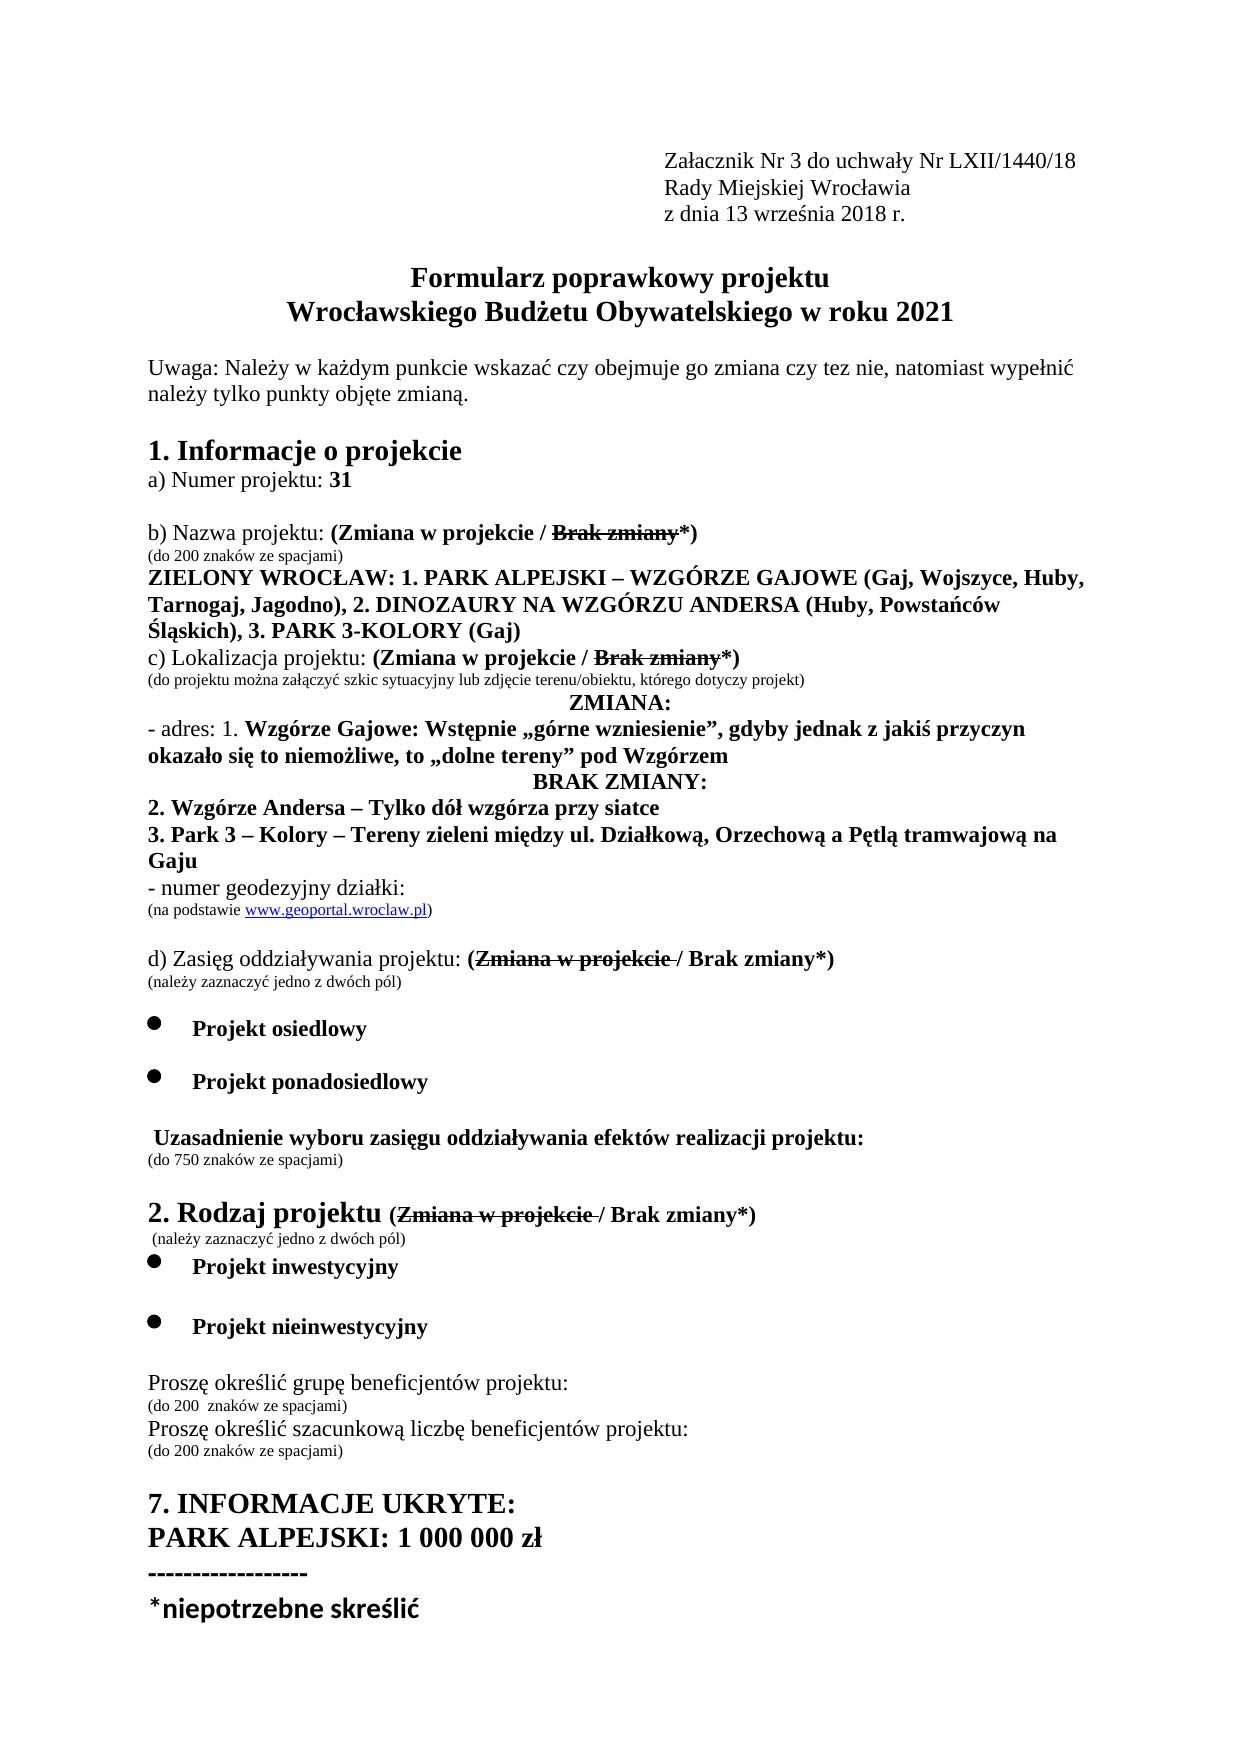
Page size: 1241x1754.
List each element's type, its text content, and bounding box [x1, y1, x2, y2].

text Załacznik Nr 3 do uchwały Nr LXII/1440/18 [664, 148, 1093, 174]
text - adres: 1. Wzgórze Gajowe: Wstępnie „górne wzniesienie”, gdyby jednak z jakiś przyczyn okazało się to niemożliwe, to „dolne tereny” pod Wzgórzem [148, 715, 1093, 768]
text 7. INFORMACJE UKRYTE: [148, 1487, 1093, 1520]
text (należy zaznaczyć jedno z dwóch pól) [148, 972, 1093, 991]
text (do 200 znaków ze spacjami) [148, 1441, 1093, 1460]
list Projekt nieinwestycyjny [148, 1309, 1093, 1343]
text b) Nazwa projektu: (Zmiana w projekcie / Brak zmiany*) [148, 519, 1093, 545]
text - numer geodezyjny działki: [148, 873, 1093, 900]
list Projekt osiedlowy [148, 1010, 1093, 1044]
text (należy zaznaczyć jedno z dwóch pól) [148, 1229, 1093, 1248]
text 2. Rodzaj projektu (Zmiana w projekcie / Brak zmiany*) [148, 1196, 1093, 1229]
text d) Zasięg oddziaływania projektu: (Zmiana w projekcie / Brak zmiany*) [148, 945, 1093, 972]
text (do projektu można załączyć szkic sytuacyjny lub zdjęcie terenu/obiektu, którego dotyczy projekt) [148, 670, 1093, 689]
text Proszę określić grupę beneficjentów projektu: [148, 1369, 1093, 1396]
text Uwaga: Należy w każdym punkcie wskazać czy obejmuje go zmiana czy tez nie, natomiast wypełnić należy tylko punkty objęte zmianą. [148, 354, 1093, 406]
text BRAK ZMIANY: [148, 768, 1093, 794]
text (do 200 znaków ze spacjami) [148, 1396, 1093, 1415]
text (na podstawie www.geoportal.wroclaw.pl) [148, 900, 1093, 919]
text Proszę określić szacunkową liczbę beneficjentów projektu: [148, 1415, 1093, 1441]
list Projekt inwestycyjny [148, 1248, 1093, 1282]
text 1. Informacje o projekcie [148, 433, 1093, 466]
text Uzasadnienie wyboru zasięgu oddziaływania efektów realizacji projektu: [148, 1124, 1093, 1150]
text Formularz poprawkowy projektu [148, 260, 1093, 294]
text c) Lokalizacja projektu: (Zmiana w projekcie / Brak zmiany*) [148, 643, 1093, 670]
text ZIELONY WROCŁAW: 1. PARK ALPEJSKI – WZGÓRZE GAJOWE (Gaj, Wojszyce, Huby, Tarnogaj, Jagodno), 2. DINOZAURY NA WZGÓRZU ANDERSA (Huby, Powstańców Śląskich), 3. PARK 3-KOLORY (Gaj) [148, 564, 1093, 643]
text Rady Miejskiej Wrocławia [664, 174, 1093, 200]
text Wrocławskiego Budżetu Obywatelskiego w roku 2021 [148, 294, 1093, 327]
text PARK ALPEJSKI: 1 000 000 zł [148, 1520, 1093, 1554]
text (do 200 znaków ze spacjami) [148, 545, 1093, 564]
text 2. Wzgórze Andersa – Tylko dół wzgórza przy siatce [148, 794, 1093, 821]
text a) Numer projektu: 31 [148, 466, 1093, 493]
text z dnia 13 września 2018 r. [664, 200, 1093, 227]
list Projekt ponadosiedlowy [148, 1063, 1093, 1097]
text ZMIANA: [148, 689, 1093, 715]
text 3. Park 3 – Kolory – Tereny zieleni między ul. Działkową, Orzechową a Pętlą tramwajową na Gaju [148, 821, 1093, 873]
text (do 750 znaków ze spacjami) [148, 1150, 1093, 1169]
